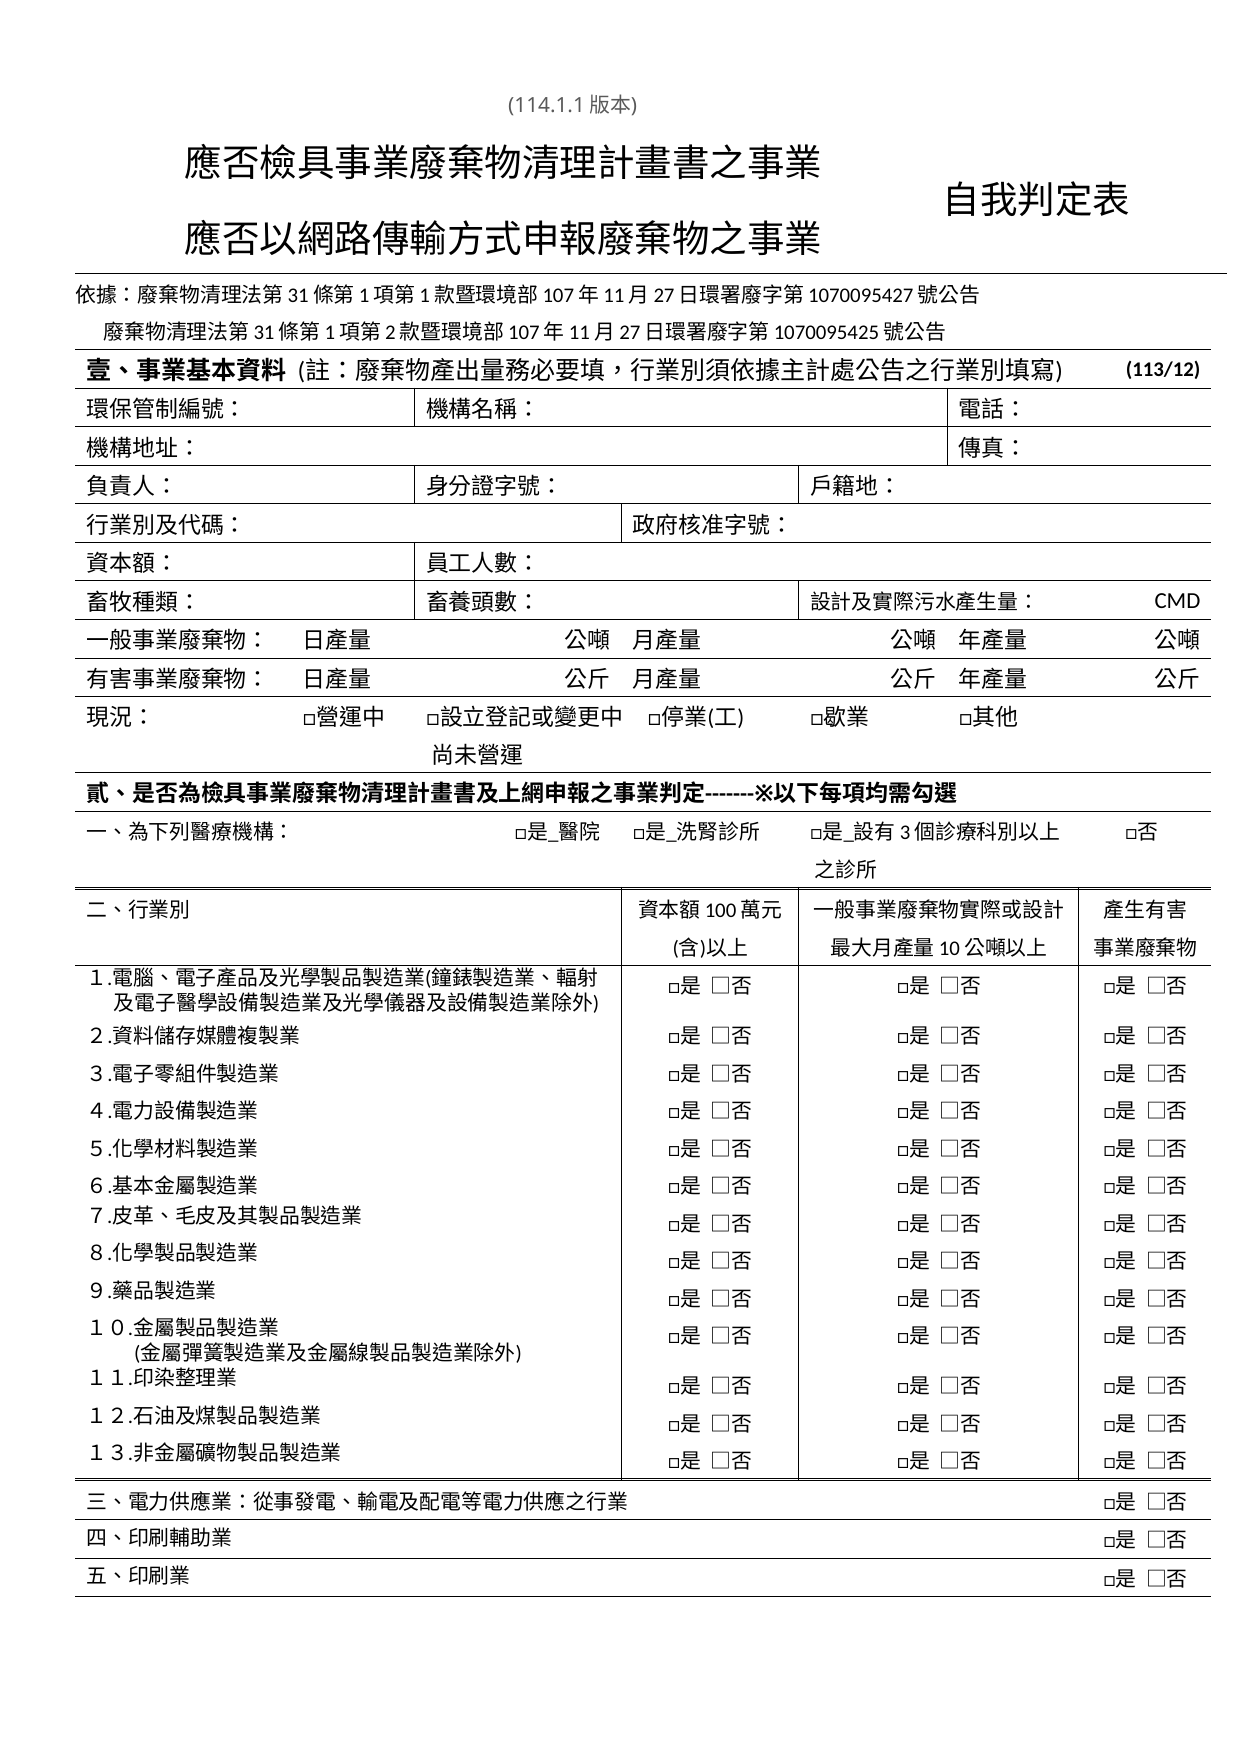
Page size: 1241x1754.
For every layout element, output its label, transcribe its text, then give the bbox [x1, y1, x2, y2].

table_cell １３.非金屬礦物製品製造業 [75, 1441, 621, 1478]
table_cell 負責人： [75, 466, 414, 503]
table_cell 傳真： [948, 427, 1211, 465]
table_cell □是 □否 [622, 1241, 798, 1278]
table_cell 現況： [75, 697, 291, 772]
table_cell □是 □否 [622, 1166, 798, 1203]
table_cell 機構名稱： [415, 389, 947, 426]
table_cell １２.石油及煤製品製造業 [75, 1403, 621, 1441]
table_cell 政府核准字號： [622, 504, 1211, 542]
table_cell □是 □否 [799, 1241, 1078, 1278]
table_cell □是 □否 [1079, 1016, 1211, 1053]
table_cell ８.化學製品製造業 [75, 1241, 621, 1278]
table_cell □是 □否 [1079, 966, 1211, 1016]
table_header 壹、事業基本資料 (註：廢棄物產出量務必要填，行業別須依據主計處公告之行業別填寫) [75, 350, 1094, 388]
table_cell □是 □否 [622, 1128, 798, 1166]
table_cell □是_醫院 [503, 812, 621, 887]
table_cell 畜牧種類： [75, 581, 414, 619]
table_cell 公斤 [415, 659, 621, 696]
table_cell 月產量 [621, 620, 798, 657]
table_cell 行業別及代碼： [75, 504, 621, 542]
table_cell 電話： [948, 389, 1211, 426]
table_cell □是 □否 [1079, 1316, 1211, 1366]
table_cell □是 □否 [1079, 1403, 1211, 1441]
table_cell 員工人數： [415, 543, 1211, 580]
table_cell 公噸 [415, 620, 621, 657]
table_cell 戶籍地： [799, 466, 1211, 503]
table_cell □是 □否 [622, 1053, 798, 1091]
table_cell □其他 [947, 697, 1211, 772]
table_cell □是 □否 [1079, 1278, 1211, 1316]
table_cell 環保管制編號： [75, 389, 414, 426]
table_cell □營運中 [291, 697, 414, 772]
table_cell １１.印染整理業 [75, 1366, 621, 1403]
table_cell □否 [1079, 812, 1211, 887]
table_cell １.電腦、電子產品及光學製品製造業(鐘錶製造業、輻射及電子醫學設備製造業及光學儀器及設備製造業除外) [75, 966, 621, 1016]
table_cell 產生有害 事業廢棄物 [1079, 890, 1211, 965]
table_cell １０.金屬製品製造業 (金屬彈簧製造業及金屬線製品製造業除外) [75, 1316, 621, 1366]
table_cell □是 □否 [799, 1053, 1078, 1091]
table_cell □是 □否 [622, 1441, 798, 1478]
table_cell □是 □否 [799, 1403, 1078, 1441]
table_cell □是 □否 [799, 1128, 1078, 1166]
table_cell □是 □否 [1079, 1166, 1211, 1203]
table_cell 年產量 [947, 659, 1079, 696]
table_cell 日產量 [291, 620, 414, 657]
table_cell 一般事業廢棄物： [75, 620, 291, 657]
text 廢棄物清理法第31條第1項第2款暨環境部107年11月27日環署廢字第1070095425號公告 [75, 312, 1165, 349]
table_cell □是 □否 [1079, 1091, 1211, 1128]
table_cell 貳、是否為檢具事業廢棄物清理計畫書及上網申報之事業判定-------※以下每項均需勾選 [75, 773, 1211, 811]
table_cell ６.基本金屬製造業 [75, 1166, 621, 1203]
table_cell □歇業 [799, 697, 947, 772]
table_cell □是 □否 [799, 1016, 1078, 1053]
table_cell 有害事業廢棄物： [75, 659, 291, 696]
table_cell 日產量 [291, 659, 414, 696]
table_cell 應否以網路傳輸方式申報廢棄物之事業 [75, 197, 931, 273]
table_cell □是 □否 [1079, 1241, 1211, 1278]
table_cell 年產量 [947, 620, 1079, 657]
table_header 自我判定表 [931, 122, 1227, 273]
table_cell 月產量 [621, 659, 798, 696]
table_cell ７.皮革、毛皮及其製品製造業 [75, 1203, 621, 1241]
table_cell ９.藥品製造業 [75, 1278, 621, 1316]
table_cell □是 □否 [622, 1366, 798, 1403]
table_header (113/12) [1094, 350, 1211, 388]
table_cell 二、行業別 [75, 890, 621, 965]
table_cell □是 □否 [799, 1316, 1078, 1366]
table_cell 資本額： [75, 543, 414, 580]
table_header 應否檢具事業廢棄物清理計畫書之事業 [75, 122, 931, 197]
table_cell □是 □否 [799, 1091, 1078, 1128]
table_cell 機構地址： [75, 427, 947, 465]
table_cell ３.電子零組件製造業 [75, 1053, 621, 1091]
table_cell □是 □否 [1079, 1520, 1211, 1557]
table_cell 一、為下列醫療機構： [75, 812, 503, 887]
table_cell □是 □否 [799, 1203, 1078, 1241]
table_cell □是 □否 [799, 1166, 1078, 1203]
table_cell 公噸 [799, 620, 947, 657]
table_cell □是 □否 [799, 1441, 1078, 1478]
table_cell □停業(工) [636, 697, 798, 772]
table_cell □是 □否 [622, 1091, 798, 1128]
table_cell □是 □否 [1079, 1366, 1211, 1403]
table_cell □是 □否 [799, 966, 1078, 1016]
table_cell □是 □否 [622, 1403, 798, 1441]
table_cell 畜養頭數： [415, 581, 798, 619]
table_cell □設立登記或變更中 尚未營運 [415, 697, 636, 772]
table_cell CMD [1094, 581, 1211, 619]
table_cell ４.電力設備製造業 [75, 1091, 621, 1128]
table_cell □是 □否 [622, 1203, 798, 1241]
table_cell □是 □否 [622, 1016, 798, 1053]
table_cell □是_設有3個診療科別以上 之診所 [799, 812, 1079, 887]
table_cell □是 □否 [1079, 1481, 1211, 1519]
table_cell 身分證字號： [415, 466, 798, 503]
table_cell 一般事業廢棄物實際或設計最大月產量10公噸以上 [799, 890, 1078, 965]
table_cell 五、印刷業 [75, 1559, 1079, 1596]
table_cell □是 □否 [799, 1278, 1078, 1316]
table_cell □是 □否 [1079, 1053, 1211, 1091]
table_cell ２.資料儲存媒體複製業 [75, 1016, 621, 1053]
table_cell □是 □否 [1079, 1128, 1211, 1166]
table_cell 三、電力供應業：從事發電、輸電及配電等電力供應之行業 [75, 1481, 1079, 1519]
table_cell □是 □否 [799, 1366, 1078, 1403]
table_cell □是_洗腎診所 [621, 812, 798, 887]
table_cell 公噸 [1079, 620, 1211, 657]
table_cell □是 □否 [622, 966, 798, 1016]
table_cell □是 □否 [622, 1316, 798, 1366]
table_cell 公斤 [1079, 659, 1211, 696]
table_cell 公斤 [799, 659, 947, 696]
table_cell □是 □否 [622, 1278, 798, 1316]
table_cell □是 □否 [1079, 1559, 1211, 1596]
table_cell □是 □否 [1079, 1203, 1211, 1241]
table_cell 四、印刷輔助業 [75, 1520, 1079, 1557]
table_cell 資本額100萬元(含)以上 [622, 890, 798, 965]
table_cell 設計及實際污水產生量： [799, 581, 1094, 619]
table_cell ５.化學材料製造業 [75, 1128, 621, 1166]
text 依據：廢棄物清理法第31條第1項第1款暨環境部107年11月27日環署廢字第1070095427號公告 [75, 274, 1165, 312]
table_cell □是 □否 [1079, 1441, 1211, 1478]
